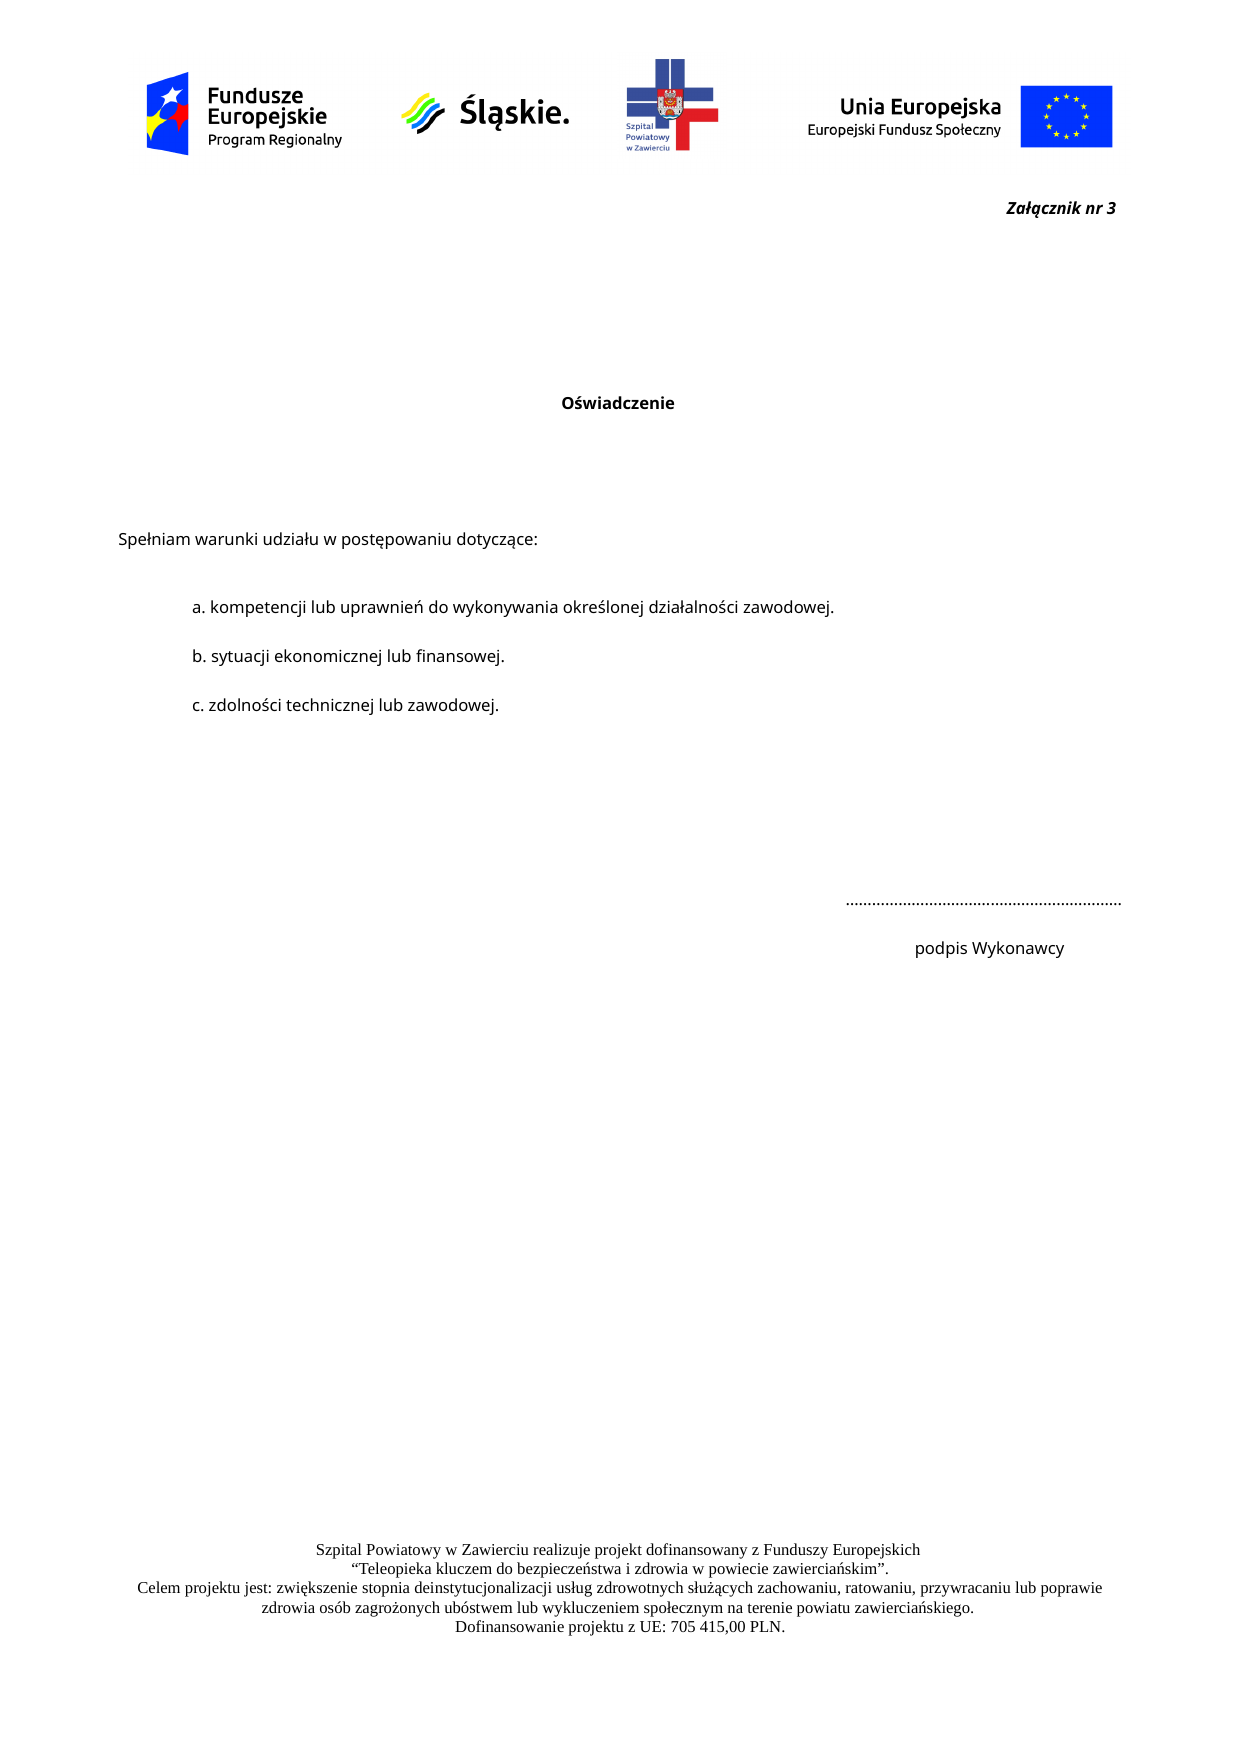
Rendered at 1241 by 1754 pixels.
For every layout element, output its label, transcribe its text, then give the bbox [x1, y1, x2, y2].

picture [127, 52, 1132, 175]
text Oświadczenie [118, 392, 1122, 414]
text Spełniam warunki udziału w postępowaniu dotyczące: [118, 528, 1122, 550]
text c. zdolności technicznej lub zawodowej. [192, 693, 1122, 716]
text podpis Wykonawcy [192, 936, 1122, 959]
text a. kompetencji lub uprawnień do wykonywania określonej działalności zawodowej. [192, 596, 1122, 618]
text ……………………………………………………… [192, 888, 1122, 910]
text b. sytuacji ekonomicznej lub finansowej. [192, 644, 1122, 667]
text Załącznik nr 3 [118, 197, 1122, 219]
